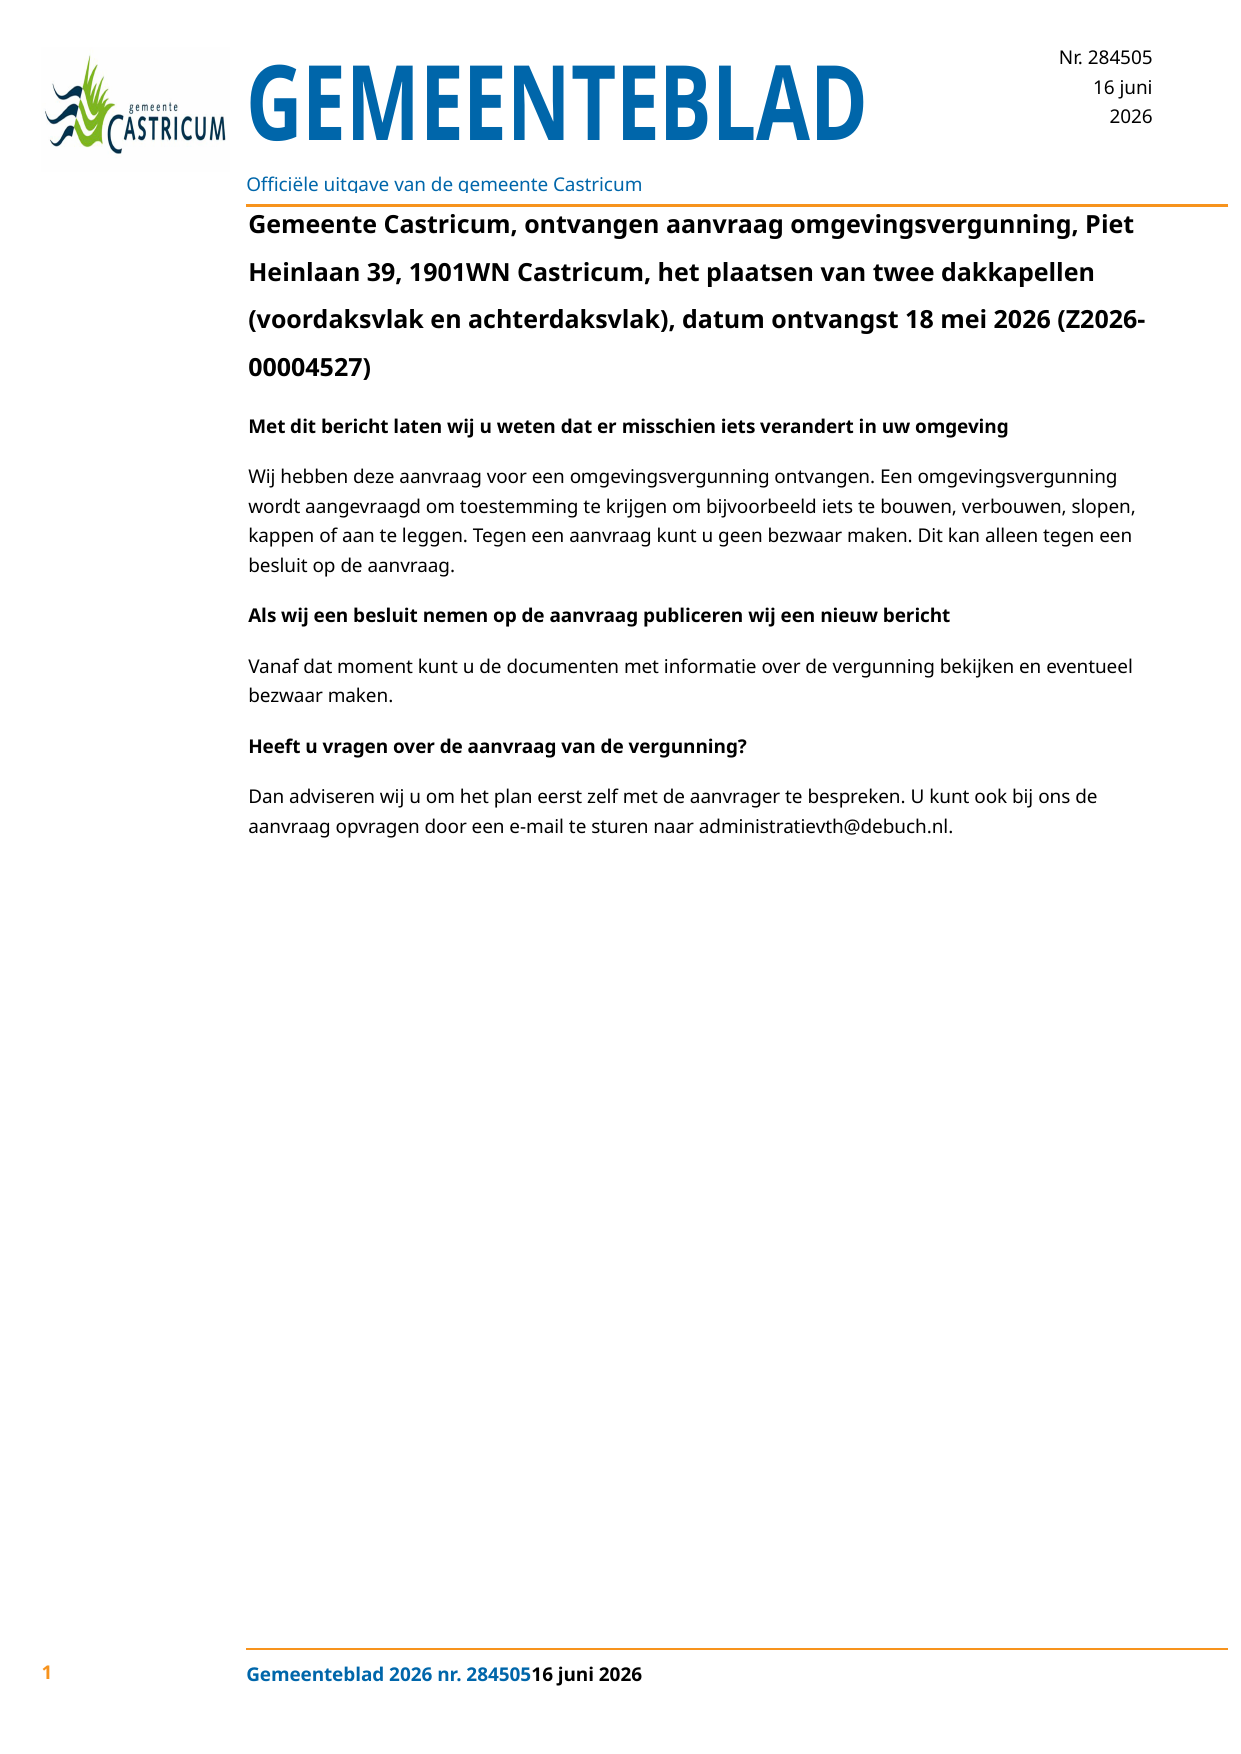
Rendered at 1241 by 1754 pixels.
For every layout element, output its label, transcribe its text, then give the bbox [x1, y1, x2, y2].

text Met dit bericht laten wij u weten dat er misschien iets verandert in uw omgeving [248, 413, 1152, 439]
text Vanaf dat moment kunt u de documenten met informatie over de vergunning bekijken en eventueel bezwaar maken. [248, 653, 1152, 708]
text Gemeente Castricum, ontvangen aanvraag omgevingsvergunning, Piet Heinlaan 39, 1901WN Castricum, het plaatsen van twee dakkapellen (voordaksvlak en achterdaksvlak), datum ontvangst 18 mei 2026 (Z2026-00004527) [248, 207, 1152, 384]
text Dan adviseren wij u om het plan eerst zelf met de aanvrager te bespreken. U kunt ook bij ons de aanvraag opvragen door een e-mail te sturen naar administratievth@debuch.nl. [248, 783, 1152, 839]
picture [41, 47, 231, 172]
text Heeft u vragen over de aanvraag van de vergunning? [248, 733, 1152, 759]
text Wij hebben deze aanvraag voor een omgevingsvergunning ontvangen. Een omgevingsvergunning wordt aangevraagd om toestemming te krijgen om bijvoorbeeld iets te bouwen, verbouwen, slopen, kappen of aan te leggen. Tegen een aanvraag kunt u geen bezwaar maken. Dit kan alleen tegen een besluit op de aanvraag. [248, 463, 1152, 578]
text Als wij een besluit nemen op de aanvraag publiceren wij een nieuw bericht [248, 603, 1152, 628]
